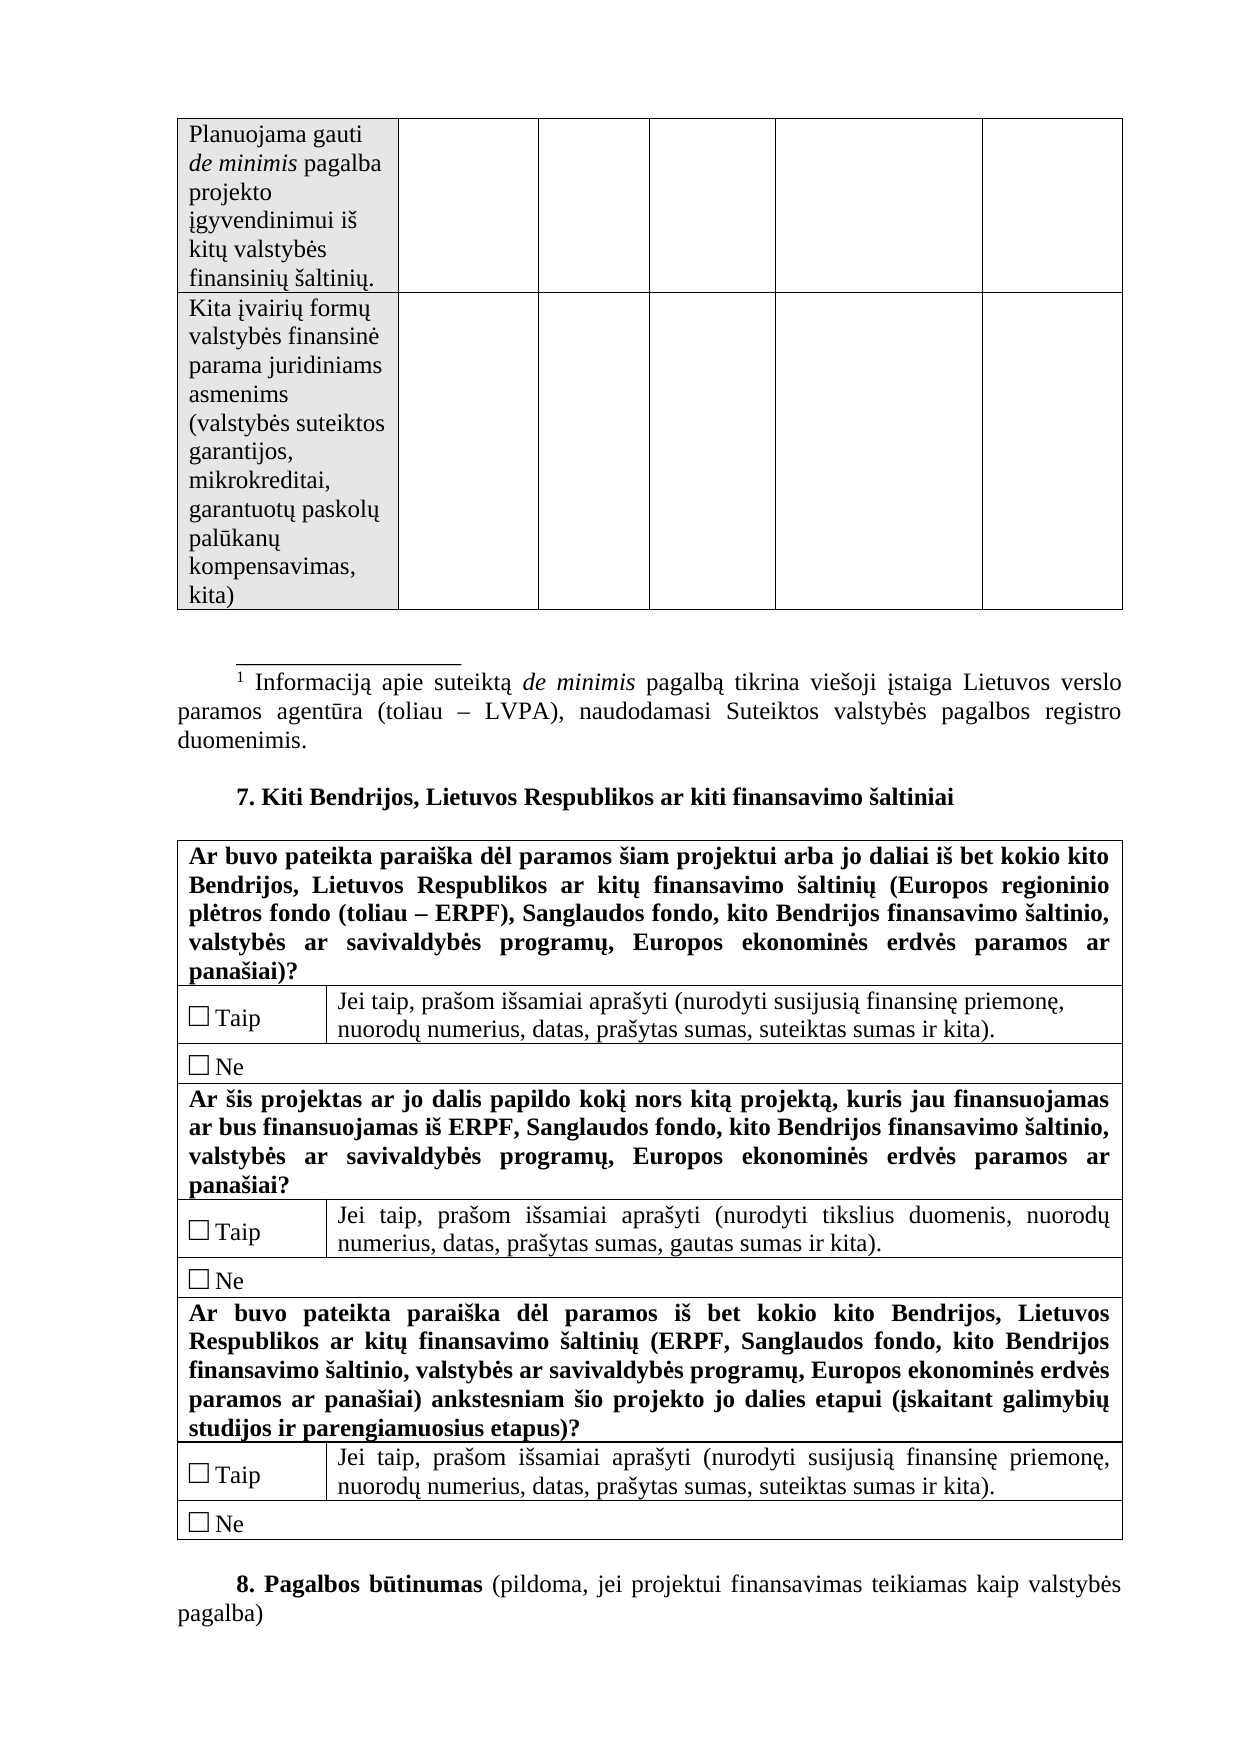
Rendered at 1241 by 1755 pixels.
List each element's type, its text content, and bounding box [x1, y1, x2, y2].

table_cell □ Ne [178, 1258, 1122, 1297]
table_cell [399, 293, 538, 609]
table_cell [539, 293, 649, 609]
table_cell [983, 119, 1122, 292]
table_cell □ Taip [178, 1200, 326, 1257]
table_cell □ Ne [178, 1501, 1122, 1539]
table_cell Ar buvo pateikta paraiška dėl paramos iš bet kokio kito Bendrijos, Lietuvos Respublikos ar kitų finansavimo šaltinių (ERPF, Sanglaudos fondo, kito Bendrijos finansavimo šaltinio, valstybės ar savivaldybės programų, Europos ekonominės erdvės paramos ar panašiai) ankstesniam šio projekto jo dalies etapui (įskaitant galimybių studijos ir parengiamuosius etapus)? [178, 1298, 1122, 1441]
text 7. Kiti Bendrijos, Lietuvos Respublikos ar kiti finansavimo šaltiniai [177, 782, 1122, 811]
table_cell [539, 119, 649, 292]
table_cell Jei taip, prašom išsamiai aprašyti (nurodyti tikslius duomenis, nuorodų numerius, datas, prašytas sumas, gautas sumas ir kita). [327, 1200, 1122, 1257]
table_cell [650, 119, 775, 292]
table_cell Ar šis projektas ar jo dalis papildo kokį nors kitą projektą, kuris jau finansuojamas ar bus finansuojamas iš ERPF, Sanglaudos fondo, kito Bendrijos finansavimo šaltinio, valstybės ar savivaldybės programų, Europos ekonominės erdvės paramos ar panašiai? [178, 1084, 1122, 1199]
text __________________ [177, 639, 1122, 667]
table_cell □ Taip [178, 986, 326, 1043]
table_cell □ Ne [178, 1044, 1122, 1083]
table_cell Kita įvairių formų valstybės finansinė parama juridiniams asmenims (valstybės suteiktos garantijos, mikrokreditai, garantuotų paskolų palūkanų kompensavimas, kita) [178, 293, 398, 609]
table_cell [399, 119, 538, 292]
text 8. Pagalbos būtinumas (pildoma, jei projektui finansavimas teikiamas kaip valstybės pagalba) [177, 1569, 1122, 1627]
table_cell Jei taip, prašom išsamiai aprašyti (nurodyti susijusią finansinę priemonę, nuorodų numerius, datas, prašytas sumas, suteiktas sumas ir kita). [327, 986, 1122, 1043]
table_cell [983, 293, 1122, 609]
table_cell [776, 119, 982, 292]
table_cell [776, 293, 982, 609]
table_cell [650, 293, 775, 609]
table_cell □ Taip [178, 1443, 326, 1500]
table_cell Jei taip, prašom išsamiai aprašyti (nurodyti susijusią finansinę priemonę, nuorodų numerius, datas, prašytas sumas, suteiktas sumas ir kita). [327, 1443, 1122, 1500]
text 1 Informaciją apie suteiktą de minimis pagalbą tikrina viešoji įstaiga Lietuvos verslo paramos agentūra (toliau – LVPA), naudodamasi Suteiktos valstybės pagalbos registro duomenimis. [177, 667, 1122, 754]
table_cell Planuojama gauti de minimis pagalba projekto įgyvendinimui iš kitų valstybės finansinių šaltinių. [178, 119, 398, 292]
table_header Ar buvo pateikta paraiška dėl paramos šiam projektui arba jo daliai iš bet kokio kito Bendrijos, Lietuvos Respublikos ar kitų finansavimo šaltinių (Europos regioninio plėtros fondo (toliau – ERPF), Sanglaudos fondo, kito Bendrijos finansavimo šaltinio, valstybės ar savivaldybės programų, Europos ekonominės erdvės paramos ar panašiai)? [178, 841, 1122, 985]
